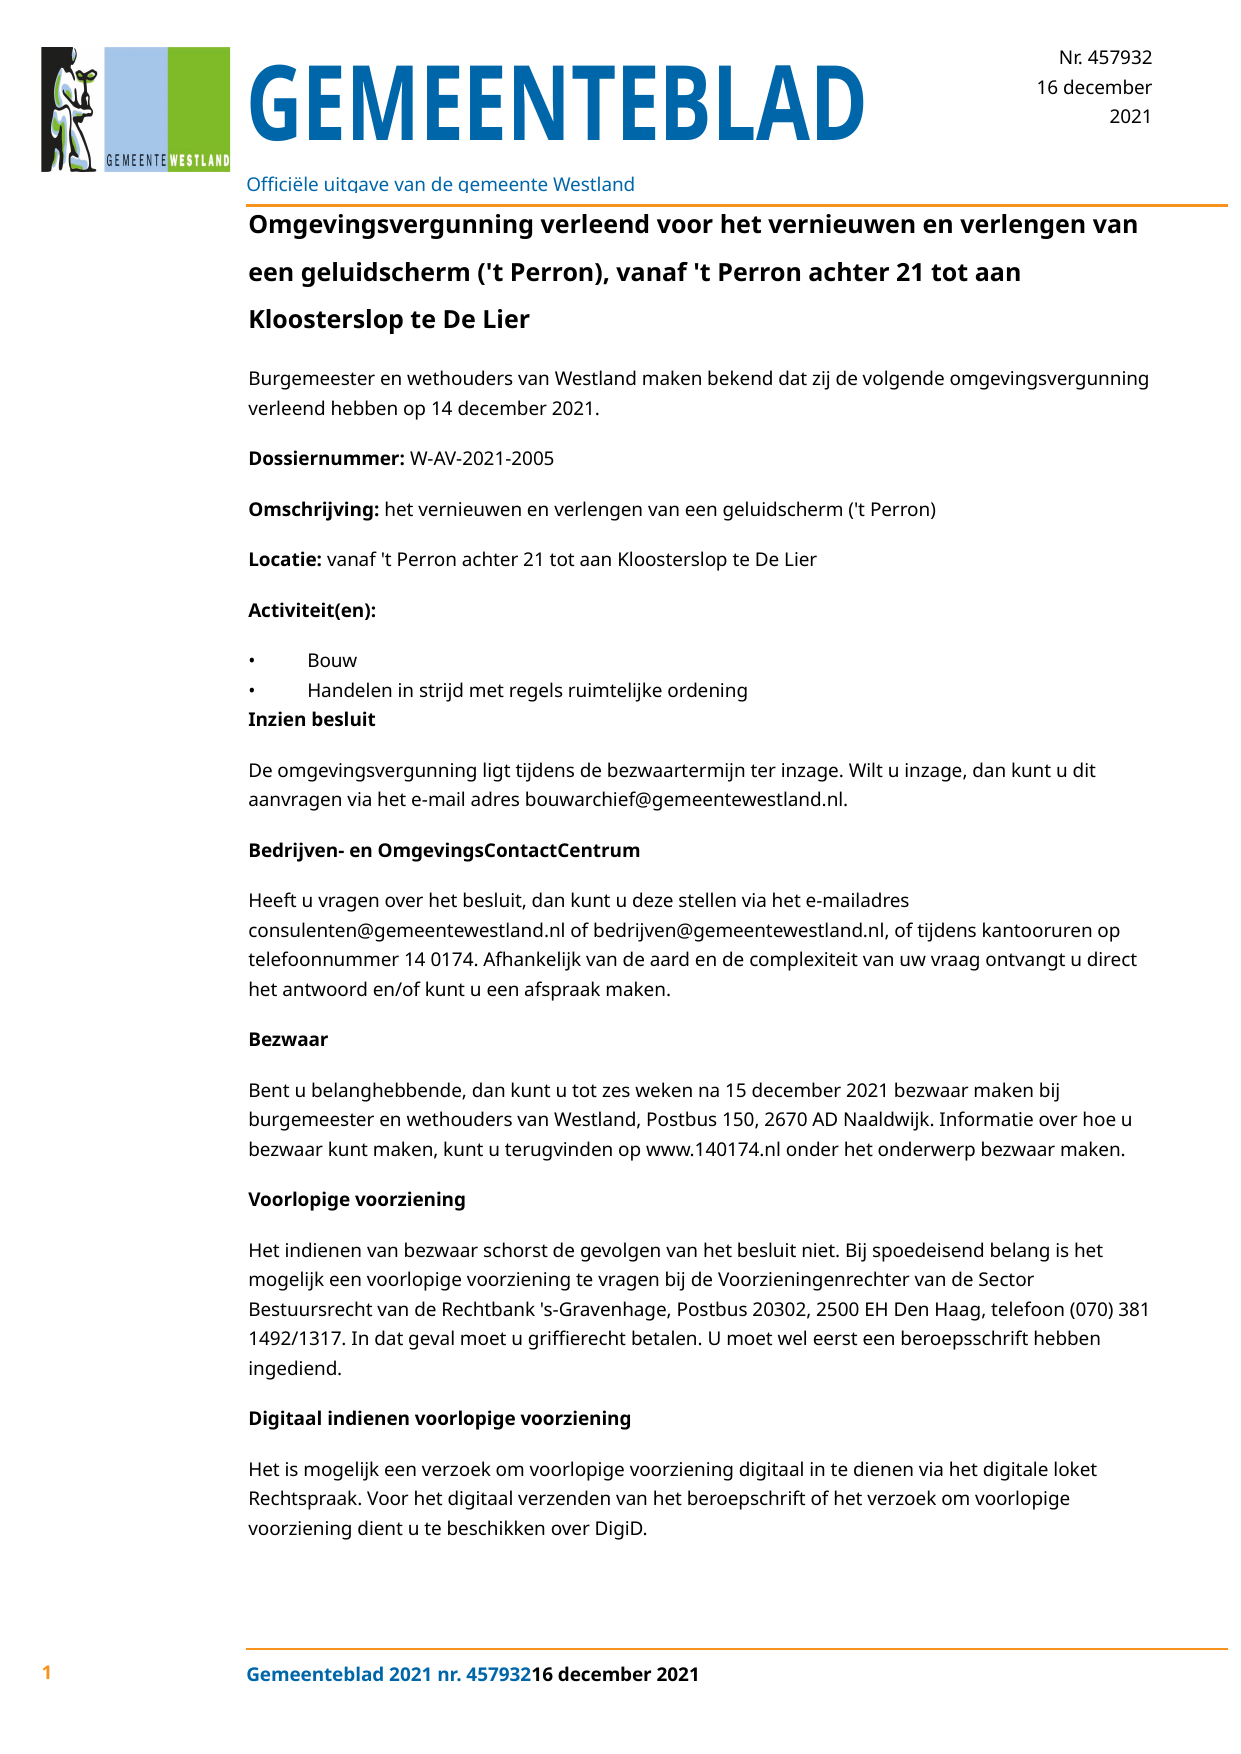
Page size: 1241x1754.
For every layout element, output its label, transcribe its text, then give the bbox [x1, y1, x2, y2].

picture [41, 47, 231, 172]
text Activiteit(en): [248, 597, 1152, 622]
text Locatie: vanaf 't Perron achter 21 tot aan Kloosterslop te De Lier [248, 546, 1152, 572]
list Bouw [248, 647, 1152, 673]
text De omgevingsvergunning ligt tijdens de bezwaartermijn ter inzage. Wilt u inzage, dan kunt u dit aanvragen via het e-mail adres bouwarchief@gemeentewestland.nl. [248, 757, 1152, 812]
text Het indienen van bezwaar schorst de gevolgen van het besluit niet. Bij spoedeisend belang is het mogelijk een voorlopige voorziening te vragen bij de Voorzieningenrechter van de Sector Bestuursrecht van de Rechtbank 's-Gravenhage, Postbus 20302, 2500 EH Den Haag, telefoon (070) 381 1492/1317. In dat geval moet u griffierecht betalen. U moet wel eerst een beroepsschrift hebben ingediend. [248, 1237, 1152, 1381]
text Bedrijven- en OmgevingsContactCentrum [248, 837, 1152, 862]
text Het is mogelijk een verzoek om voorlopige voorziening digitaal in te dienen via het digitale loket Rechtspraak. Voor het digitaal verzenden van het beroepschrift of het verzoek om voorlopige voorziening dient u te beschikken over DigiD. [248, 1456, 1152, 1541]
text Digitaal indienen voorlopige voorziening [248, 1406, 1152, 1431]
text Omschrijving: het vernieuwen en verlengen van een geluidscherm ('t Perron) [248, 496, 1152, 522]
text Bent u belanghebbende, dan kunt u tot zes weken na 15 december 2021 bezwaar maken bij burgemeester en wethouders van Westland, Postbus 150, 2670 AD Naaldwijk. Informatie over hoe u bezwaar kunt maken, kunt u terugvinden op www.140174.nl onder het onderwerp bezwaar maken. [248, 1077, 1152, 1162]
list Handelen in strijd met regels ruimtelijke ordening [248, 677, 1152, 702]
text Dossiernummer: W-AV-2021-2005 [248, 446, 1152, 471]
text Bezwaar [248, 1026, 1152, 1052]
text Omgevingsvergunning verleend voor het vernieuwen en verlengen van een geluidscherm ('t Perron), vanaf 't Perron achter 21 tot aan Kloosterslop te De Lier [248, 207, 1152, 336]
text Voorlopige voorziening [248, 1186, 1152, 1212]
text Heeft u vragen over het besluit, dan kunt u deze stellen via het e-mailadres consulenten@gemeentewestland.nl of bedrijven@gemeentewestland.nl, of tijdens kantooruren op telefoonnummer 14 0174. Afhankelijk van de aard en de complexiteit van uw vraag ontvangt u direct het antwoord en/of kunt u een afspraak maken. [248, 887, 1152, 1002]
text Burgemeester en wethouders van Westland maken bekend dat zij de volgende omgevingsvergunning verleend hebben op 14 december 2021. [248, 366, 1152, 421]
text Inzien besluit [248, 706, 1152, 732]
